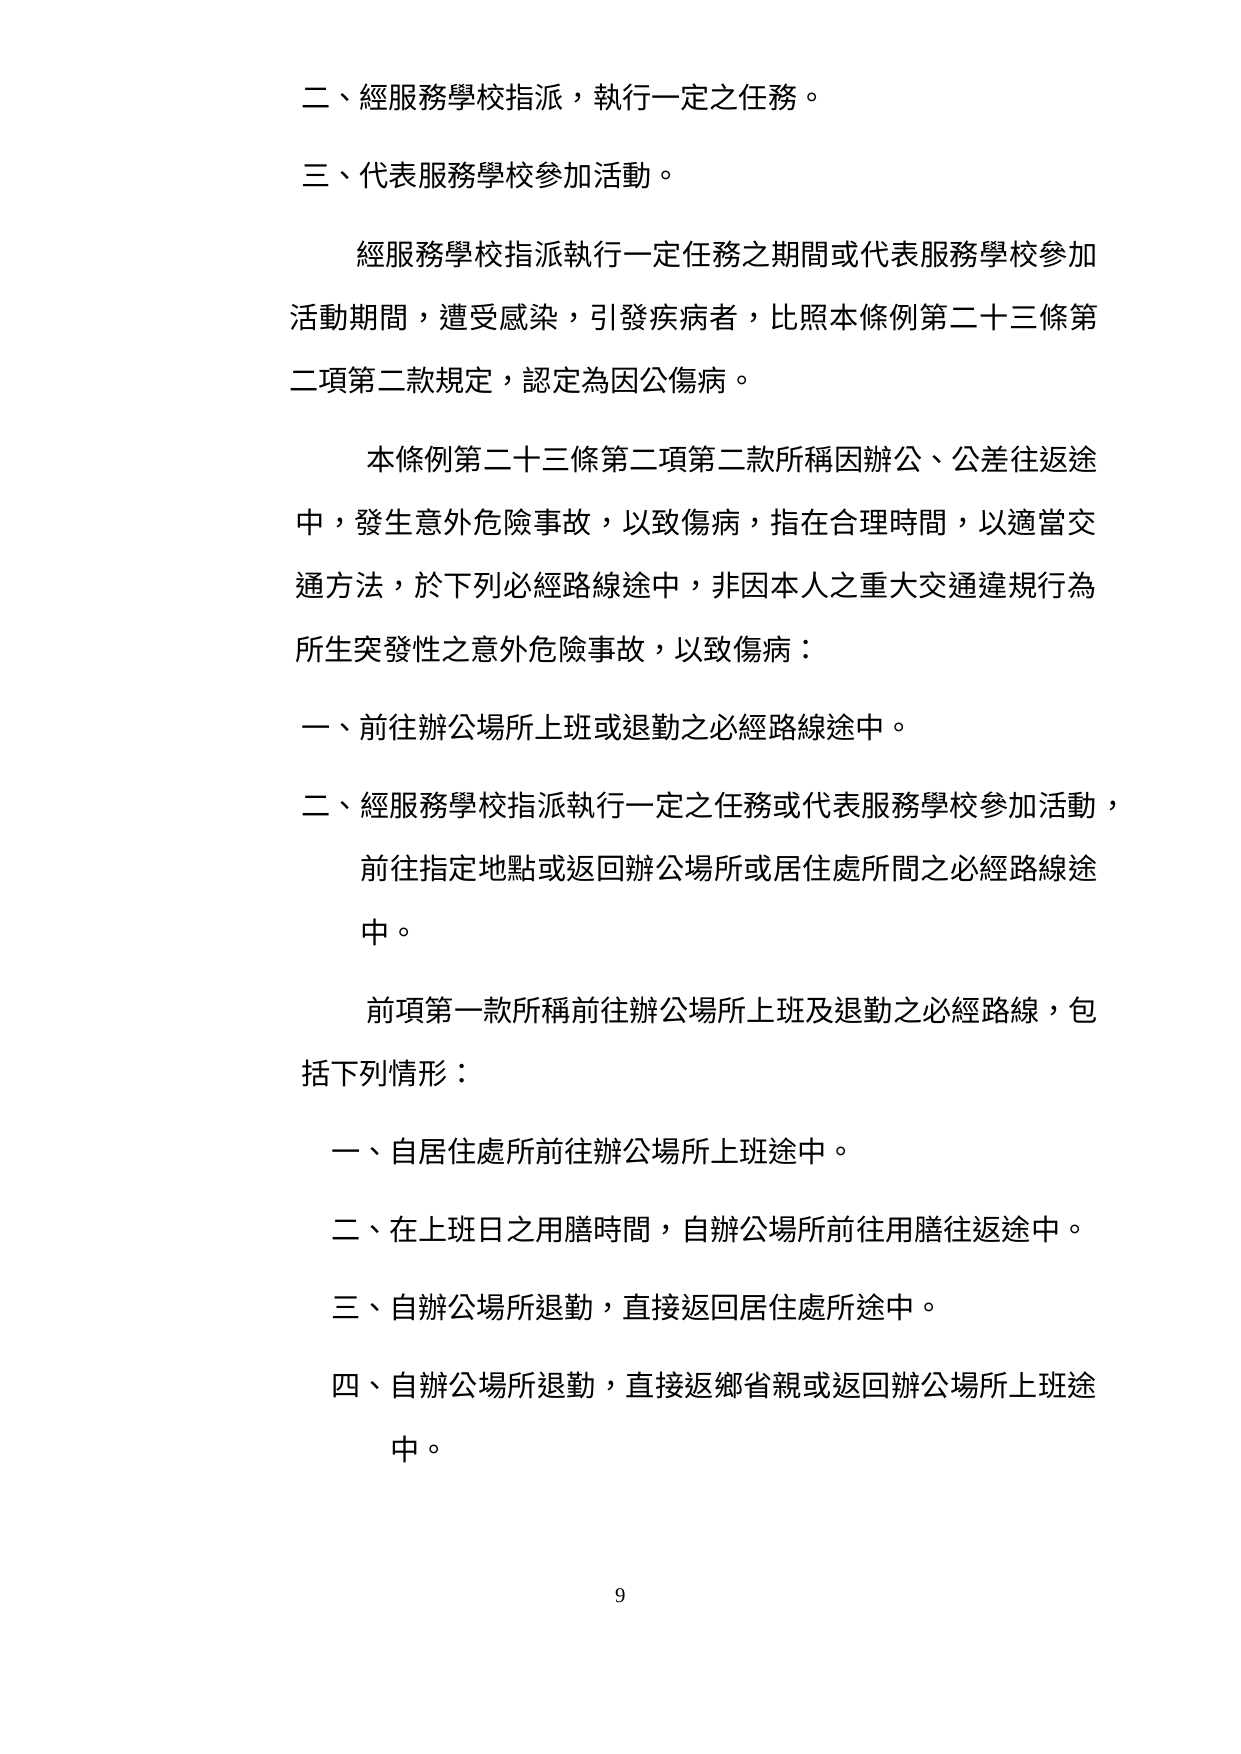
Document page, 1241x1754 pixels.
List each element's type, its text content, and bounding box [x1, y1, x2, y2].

text 經服務學校指派執行一定任務之期間或代表服務學校參加活動期間，遭受感染，引發疾病者，比照本條例第二十三條第二項第二款規定，認定為因公傷病。 [289, 231, 1098, 400]
text 三、代表服務學校參加活動。 [289, 153, 1098, 195]
text 二、在上班日之用膳時間，自辦公場所前往用膳往返途中。 [266, 1207, 1098, 1249]
text 前項第一款所稱前往辦公場所上班及退勤之必經路線，包括下列情形： [301, 987, 1098, 1093]
text 一、自居住處所前往辦公場所上班途中。 [266, 1129, 1098, 1171]
text 本條例第二十三條第二項第二款所稱因辦公、公差往返途中，發生意外危險事故，以致傷病，指在合理時間，以適當交通方法，於下列必經路線途中，非因本人之重大交通違規行為所生突發性之意外危險事故，以致傷病： [295, 436, 1098, 669]
text 三、自辦公場所退勤，直接返回居住處所途中。 [266, 1285, 1098, 1327]
text 四、自辦公場所退勤，直接返鄉省親或返回辦公場所上班途中。 [331, 1363, 1098, 1469]
text 二、經服務學校指派執行一定之任務或代表服務學校參加活動，前往指定地點或返回辦公場所或居住處所間之必經路線途中。 [301, 782, 1098, 952]
text 二、經服務學校指派，執行一定之任務。 [289, 75, 1098, 117]
text 一、前往辦公場所上班或退勤之必經路線途中。 [266, 704, 1098, 747]
